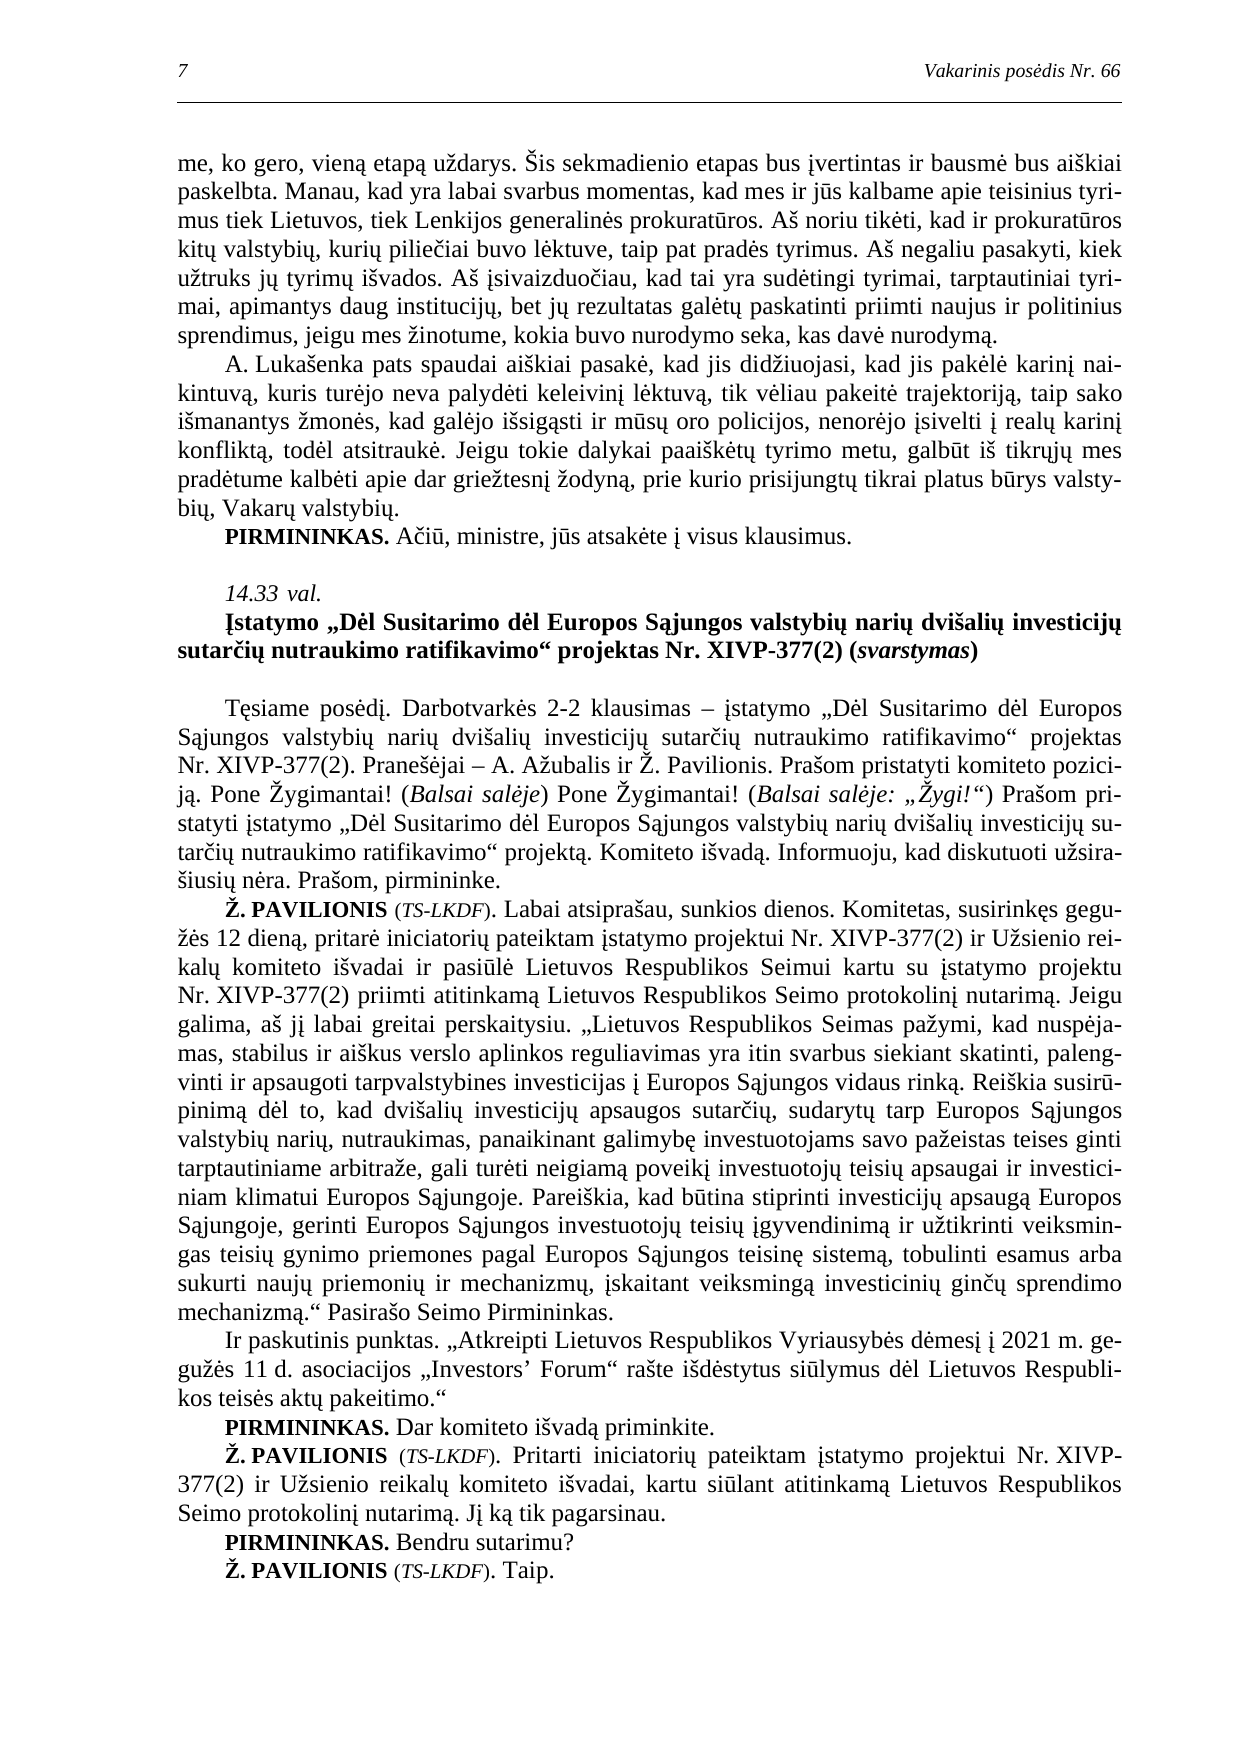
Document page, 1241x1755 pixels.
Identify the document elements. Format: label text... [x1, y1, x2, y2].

text PIRMININKAS. Dar ko­mi­te­to iš­va­dą pri­min­ki­te. [177, 1412, 1122, 1440]
text Tę­sia­me po­sė­dį. Dar­bo­tvarkės 2-2 klau­si­mas – įsta­ty­mo „Dėl Su­si­ta­ri­mo dėl Eu­ro­pos Sąjun­gos vals­ty­bių na­rių dvi­ša­lių in­ves­ti­ci­jų su­tar­čių nu­trau­ki­mo ra­ti­fi­ka­vi­mo“ pro­jek­tas Nr. XIVP-377(2). Pra­ne­šė­jai – A. Ažu­ba­lis ir Ž. Pa­vi­lio­nis. Pra­šom pri­sta­ty­ti ko­mi­te­to po­zi­ci­ją. Po­ne Žy­gi­man­tai! (Bal­sai sa­lė­je) Po­ne Žy­gi­man­tai! (Bal­sai sa­lė­je: „Žy­gi!“) Pra­šom pri­sta­ty­ti įsta­ty­mo „Dėl Su­si­ta­ri­mo dėl Eu­ro­pos Są­jun­gos vals­ty­bių na­rių dvi­ša­lių in­ves­ti­ci­jų su­tar­čių nu­trau­ki­mo ra­ti­fi­ka­vi­mo“ pro­jek­tą. Ko­mi­te­to iš­va­dą. In­for­muo­ju, kad dis­ku­tuo­ti už­si­ra­šiu­sių nė­ra. Pra­šom, pir­mi­nin­ke. [177, 693, 1122, 894]
text PIRMININKAS. Ačiū, mi­nist­re, jūs at­sa­kė­te į vi­sus klau­si­mus. [177, 521, 1122, 550]
text Ž. PAVILIONIS (TS-LKDF). Taip. [177, 1555, 1122, 1584]
text PIRMININKAS. Ben­dru su­ta­ri­mu? [177, 1527, 1122, 1555]
text Ir pas­ku­ti­nis punk­tas. „At­kreip­ti Lie­tu­vos Res­pub­li­kos Vy­riau­sy­bės dė­me­sį į 2021 m. ge­gu­žės 11 d. aso­cia­ci­jos „In­ves­tors’ Fo­rum“ raš­te iš­dės­ty­tus siū­ly­mus dėl Lie­tu­vos Res­pub­li­kos tei­sės ak­tų pa­kei­ti­mo.“ [177, 1325, 1122, 1412]
text 14.33 val. [224, 579, 1122, 607]
text me, ko ge­ro, vie­ną eta­pą už­da­rys. Šis sek­ma­die­nio eta­pas bus įver­tin­tas ir baus­mė bus aiš­kiai pa­skelb­ta. Ma­nau, kad yra la­bai svar­bus mo­men­tas, kad mes ir jūs kal­ba­me apie tei­si­nius ty­ri­mus tiek Lie­tu­vos, tiek Len­ki­jos ge­ne­ra­li­nės pro­ku­ra­tū­ros. Aš no­riu ti­kė­ti, kad ir pro­ku­ra­tū­ros ki­tų vals­ty­bių, ku­rių pi­lie­čiai bu­vo lėk­tu­ve, taip pat pra­dės ty­ri­mus. Aš ne­ga­liu pa­sa­ky­ti, kiek už­truks jų ty­ri­mų iš­va­dos. Aš įsi­vaiz­duo­čiau, kad tai yra su­dė­tin­gi ty­ri­mai, tarp­tau­ti­niai ty­ri­mai, ap­iman­tys daug ins­ti­tu­ci­jų, bet jų re­zul­ta­tas ga­lė­tų pa­ska­tin­ti pri­im­ti nau­jus ir po­li­ti­nius spren­di­mus, jei­gu mes ži­no­tu­me, ko­kia bu­vo nu­ro­dy­mo se­ka, kas da­vė nu­ro­dy­mą. [177, 148, 1122, 349]
text Įsta­ty­mo „Dėl Su­si­ta­ri­mo dėl Eu­ro­pos Są­jun­gos vals­ty­bių na­rių dvi­ša­lių in­ves­ti­ci­jų su­tar­čių nu­trau­ki­mo ra­ti­fi­ka­vi­mo“ pro­jek­tas Nr. XIVP-377(2) (svars­ty­mas) [177, 607, 1122, 664]
text A. Lu­ka­šen­ka pats spau­dai aiš­kiai pa­sa­kė, kad jis di­džiuo­ja­si, kad jis pa­kė­lė ka­ri­nį nai­kin­tu­vą, ku­ris tu­rė­jo ne­va pa­ly­dė­ti ke­lei­vi­nį lėk­tu­vą, tik vė­liau pa­kei­tė tra­jek­to­ri­ją, taip sa­ko iš­ma­nan­tys žmo­nės, kad ga­lė­jo iš­si­gąs­ti ir mū­sų oro po­li­ci­jos, ne­no­rė­jo įsi­vel­ti į re­a­lų ka­ri­nį kon­flik­tą, to­dėl at­si­trau­kė. Jei­gu to­kie da­ly­kai pa­aiš­kė­tų ty­ri­mo me­tu, gal­būt iš tik­rų­jų mes pra­dė­tu­me kal­bė­ti apie dar griež­tes­nį žo­dy­ną, prie ku­rio pri­si­jung­tų tik­rai pla­tus bū­rys vals­ty­bių, Va­ka­rų vals­ty­bių. [177, 349, 1122, 521]
text Ž. PAVILIONIS (TS-LKDF). Pri­tar­ti ini­cia­to­rių pa­teik­tam įsta­ty­mo pro­jek­tui Nr. XIVP-377(2) ir Už­sie­nio rei­ka­lų ko­mi­te­to iš­va­dai, kar­tu siū­lant ati­tin­ka­mą Lie­tu­vos Res­pub­li­kos Sei­mo pro­to­ko­li­nį nu­ta­ri­mą. Jį ką tik pa­gar­si­nau. [177, 1440, 1122, 1527]
text Ž. PAVILIONIS (TS-LKDF). La­bai at­si­pra­šau, sun­kios die­nos. Ko­mi­te­tas, su­si­rin­kęs ge­gu­žės 12 die­ną, pri­ta­rė ini­cia­to­rių pa­teik­tam įsta­ty­mo pro­jek­tui Nr. XIVP-377(2) ir Už­sie­nio rei­ka­lų ko­mi­te­to iš­va­dai ir pa­siū­lė Lie­tu­vos Res­pub­li­kos Sei­mui kar­tu su įsta­ty­mo pro­jek­tu Nr. XIVP-377(2) pri­im­ti ati­tin­ka­mą Lie­tu­vos Res­pub­li­kos Sei­mo pro­to­ko­li­nį nu­ta­ri­mą. Jei­gu ga­li­ma, aš jį la­bai grei­tai per­skai­ty­siu. „Lie­tu­vos Res­pub­li­kos Sei­mas pa­žy­mi, kad nu­spė­ja­mas, sta­bi­lus ir aiš­kus ver­slo ap­lin­kos re­gu­lia­vi­mas yra itin svar­bus sie­kiant ska­tin­ti, pa­leng­vin­ti ir ap­sau­go­ti tarp­vals­ty­bi­nes in­ves­ti­ci­jas į Eu­ro­pos Są­jun­gos vi­daus rin­ką. Reiš­kia su­si­rū­pi­ni­mą dėl to, kad dvi­ša­lių in­ves­ti­ci­jų ap­sau­gos su­tar­čių, su­da­ry­tų tarp Eu­ro­pos Są­jun­gos vals­ty­bių na­rių, nu­trau­ki­mas, pa­nai­ki­nant ga­li­my­bę in­ves­tuo­to­jams sa­vo pa­žeis­tas tei­ses gin­ti tarp­tau­ti­nia­me ar­bit­ra­že, ga­li tu­rė­ti nei­gia­mą po­vei­kį in­ves­tuo­to­jų tei­sių ap­sau­gai ir in­ves­ti­ci­niam kli­ma­tui Eu­ro­pos Są­jun­go­je. Pa­reiš­kia, kad bū­ti­na stip­rin­ti in­ves­ti­ci­jų ap­sau­gą Eu­ro­pos Są­jun­go­je, ge­rin­ti Eu­ro­pos Są­jun­gos in­ves­tuo­to­jų tei­sių įgy­ven­di­ni­mą ir už­tik­rin­ti veiks­min­gas tei­sių gy­ni­mo prie­mo­nes pa­gal Eu­ro­pos Są­jun­gos tei­si­nę sis­te­mą, to­bu­lin­ti esa­mus ar­ba su­kur­ti nau­jų prie­mo­nių ir me­cha­niz­mų, įskai­tant veiks­min­gą in­ves­ti­ci­nių gin­čų spren­di­mo me­cha­niz­mą.“ Pa­si­ra­šo Sei­mo Pir­mi­nin­kas. [177, 894, 1122, 1325]
